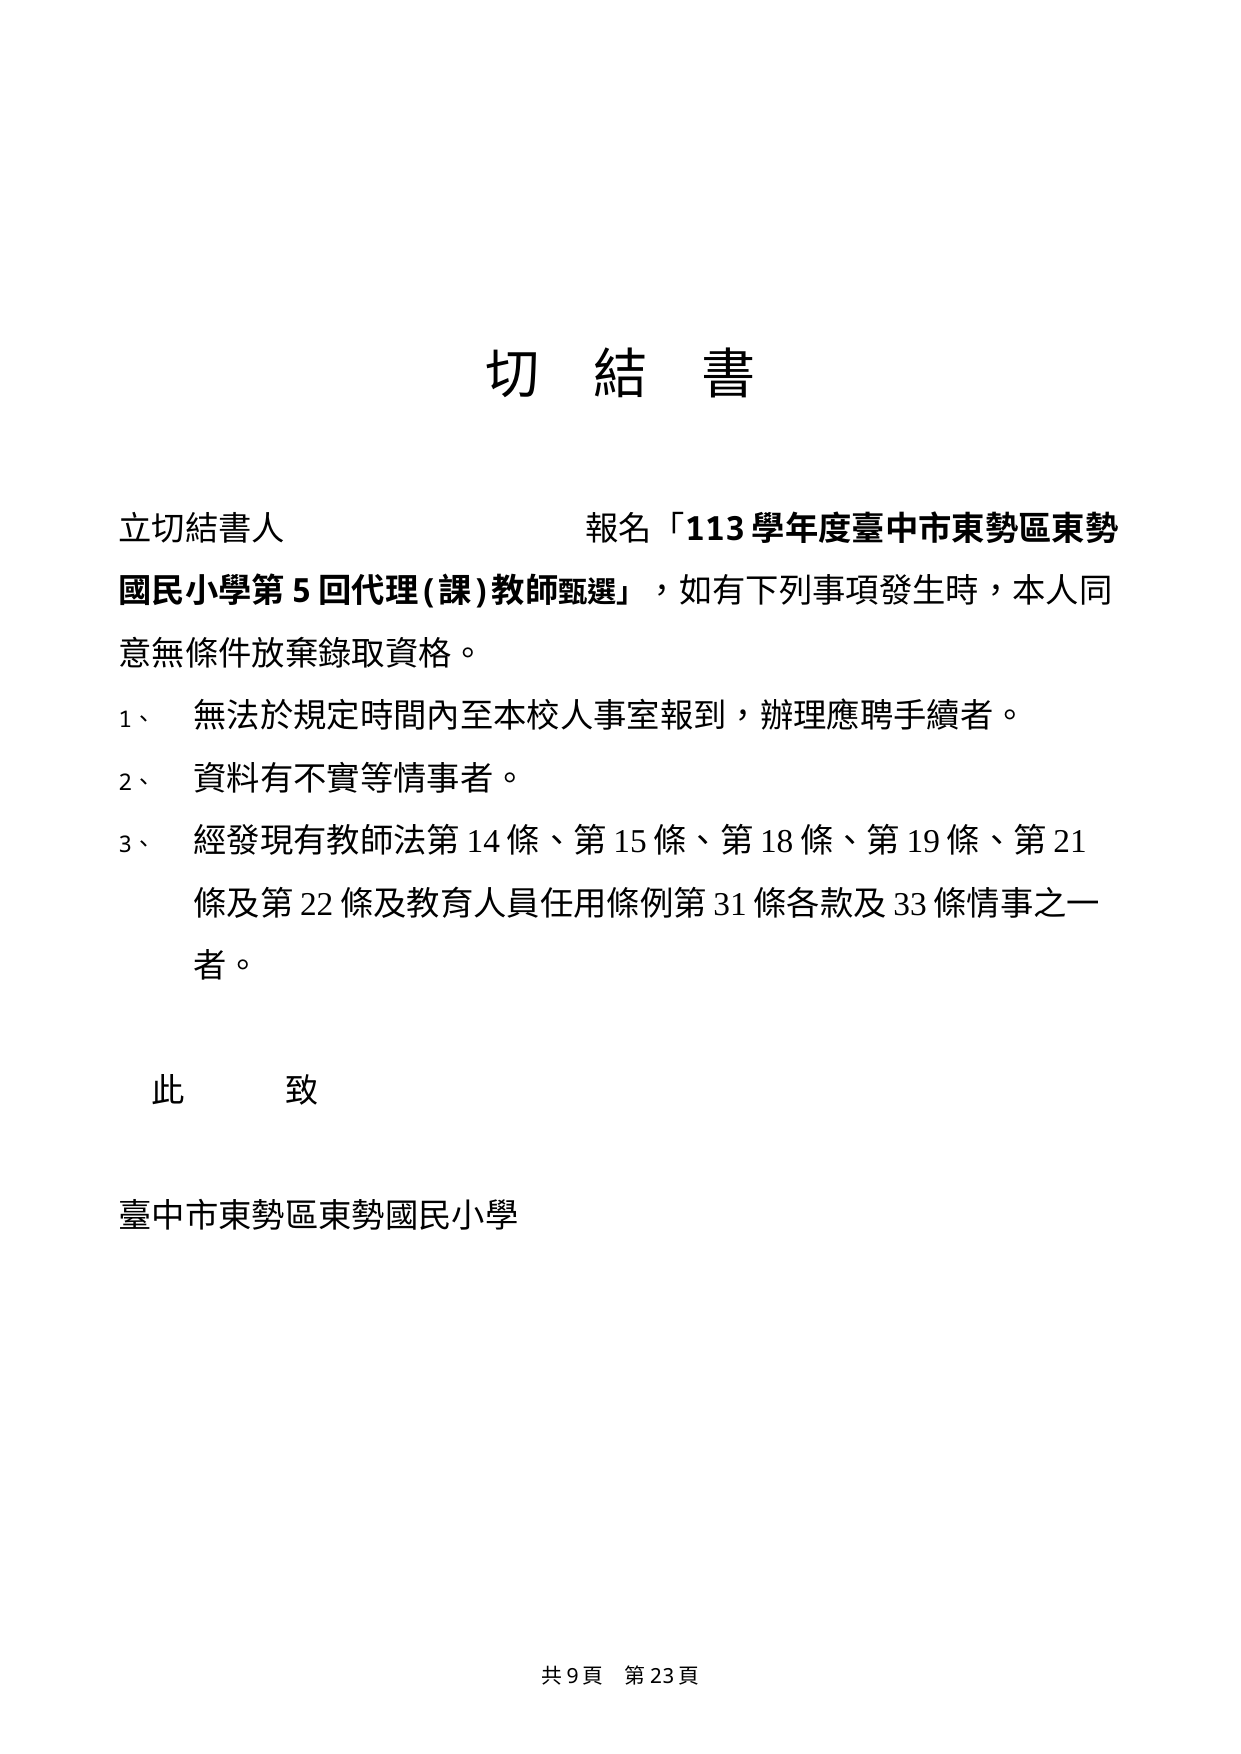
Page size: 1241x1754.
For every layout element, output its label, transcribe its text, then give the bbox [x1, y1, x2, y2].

list 資料有不實等情事者。 [118, 734, 1122, 797]
text 切 結 書 [118, 297, 1122, 422]
list 經發現有教師法第14條、第15條、第18條、第19條、第21條及第22條及教育人員任用條例第31條各款及33條情事之一者。 [118, 797, 1122, 984]
list 無法於規定時間內至本校人事室報到，辦理應聘手續者。 [118, 672, 1122, 734]
text 此 致 [118, 1047, 1122, 1109]
text 臺中市東勢區東勢國民小學 [118, 1172, 1122, 1234]
text 立切結書人 報名「113學年度臺中市東勢區東勢國民小學第5回代理(課)教師甄選」，如有下列事項發生時，本人同意無條件放棄錄取資格。 [118, 484, 1122, 672]
